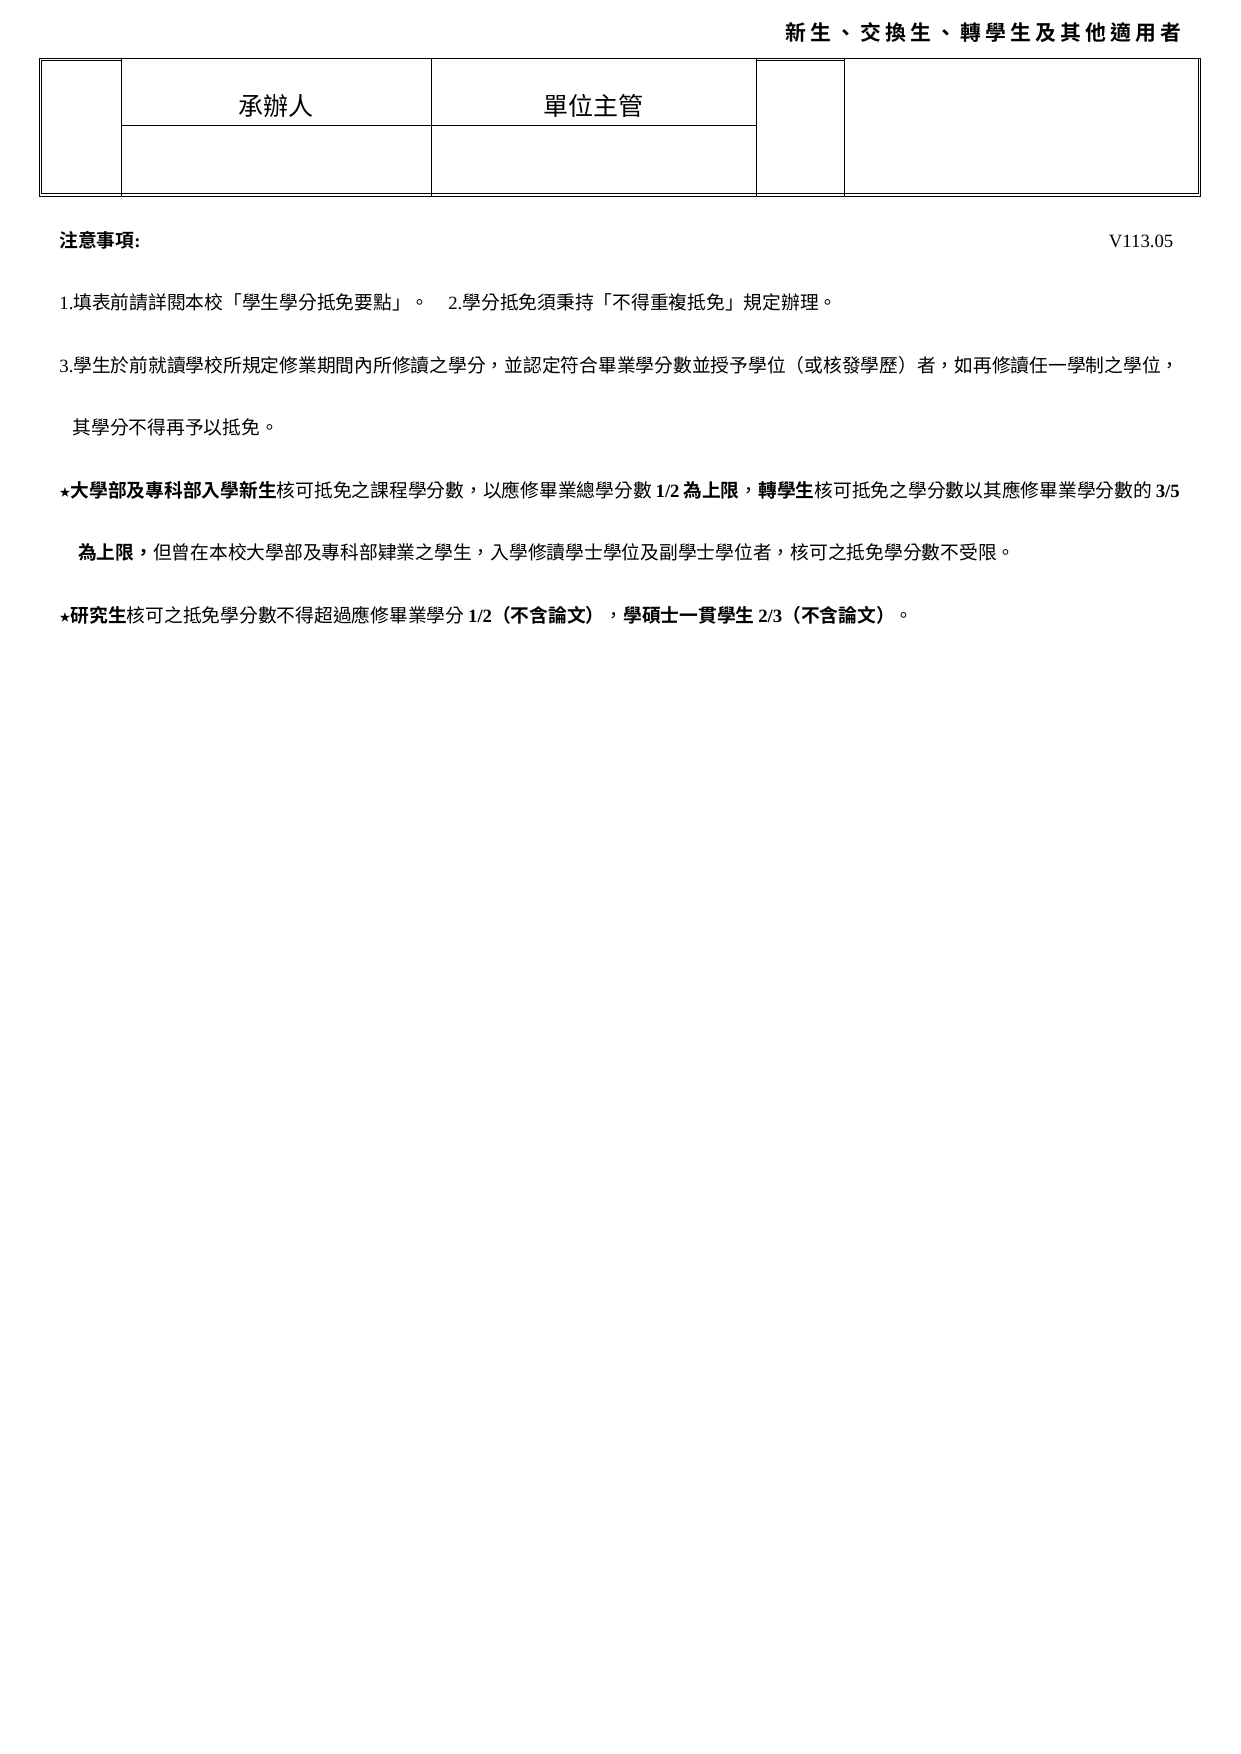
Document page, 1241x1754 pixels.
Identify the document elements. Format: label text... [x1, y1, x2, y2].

table_cell [845, 59, 1198, 193]
table_cell 承辦人 [122, 59, 431, 125]
text 1.填表前請詳閱本校「學生學分抵免要點」。 2.學分抵免須秉持「不得重複抵免」規定辦理。 [59, 260, 1181, 322]
table_cell [122, 126, 431, 193]
table_cell 單位主管 [432, 59, 756, 125]
table_header [42, 61, 121, 193]
text 3.學生於前就讀學校所規定修業期間內所修讀之學分，並認定符合畢業學分數並授予學位（或核發學歷）者，如再修讀任一學制之學位，其學分不得再予以抵免。 [59, 322, 1181, 447]
text 注意事項: V113.05 [59, 197, 1181, 260]
table_header [757, 61, 844, 193]
text ★研究生核可之抵免學分數不得超過應修畢業學分1/2（不含論文），學碩士一貫學生2/3（不含論文）。 [59, 572, 1181, 635]
table_cell [432, 126, 756, 193]
text ★大學部及專科部入學新生核可抵免之課程學分數，以應修畢業總學分數1/2為上限，轉學生核可抵免之學分數以其應修畢業學分數的3/5為上限，但曾在本校大學部及專科部肄業之學生，入學修讀學士學位及副學士學位者，核可之抵免學分數不受限。 [59, 447, 1181, 572]
